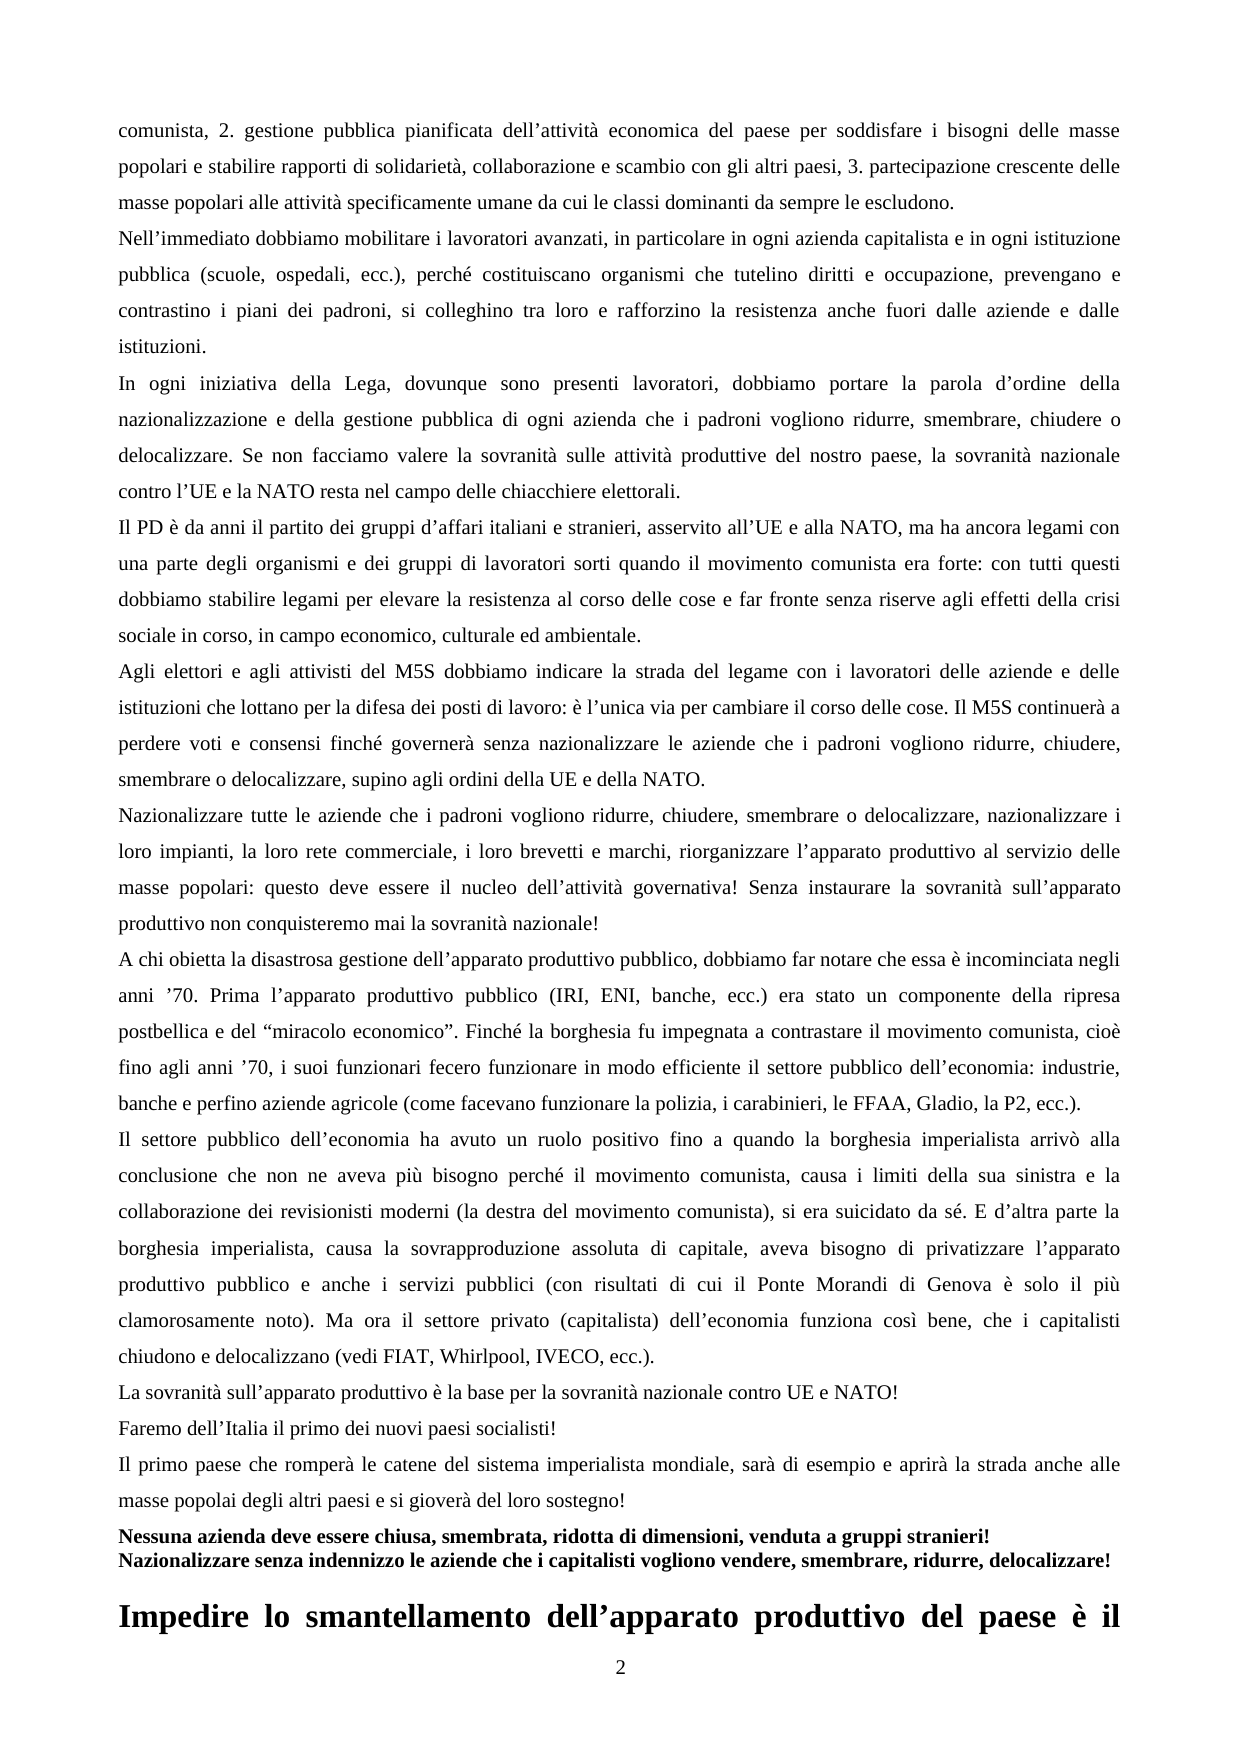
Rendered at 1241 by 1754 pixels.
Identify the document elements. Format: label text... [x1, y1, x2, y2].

text Impedire lo smantellamento dell’apparato produttivo del paese è il [118, 1596, 1122, 1634]
text Nessuna azienda deve essere chiusa, smembrata, ridotta di dimensioni, venduta a gruppi stranieri! [118, 1524, 1122, 1548]
text Nazionalizzare senza indennizzo le aziende che i capitalisti vogliono vendere, smembrare, ridurre, delocalizzare! [118, 1548, 1122, 1572]
text In ogni iniziativa della Lega, dovunque sono presenti lavoratori, dobbiamo portare la parola d’ordine della nazionalizzazione e della gestione pubblica di ogni azienda che i padroni vogliono ridurre, smembrare, chiudere o delocalizzare. Se non facciamo valere la sovranità sulle attività produttive del nostro paese, la sovranità nazionale contro l’UE e la NATO resta nel campo delle chiacchiere elettorali. [118, 370, 1122, 503]
text Il primo paese che romperà le catene del sistema imperialista mondiale, sarà di esempio e aprirà la strada anche alle masse popolai degli altri paesi e si gioverà del loro sostegno! [118, 1452, 1122, 1512]
text Agli elettori e agli attivisti del M5S dobbiamo indicare la strada del legame con i lavoratori delle aziende e delle istituzioni che lottano per la difesa dei posti di lavoro: è l’unica via per cambiare il corso delle cose. Il M5S continuerà a perdere voti e consensi finché governerà senza nazionalizzare le aziende che i padroni vogliono ridurre, chiudere, smembrare o delocalizzare, supino agli ordini della UE e della NATO. [118, 659, 1122, 791]
text A chi obietta la disastrosa gestione dell’apparato produttivo pubblico, dobbiamo far notare che essa è incominciata negli anni ’70. Prima l’apparato produttivo pubblico (IRI, ENI, banche, ecc.) era stato un componente della ripresa postbellica e del “miracolo economico”. Finché la borghesia fu impegnata a contrastare il movimento comunista, cioè fino agli anni ’70, i suoi funzionari fecero funzionare in modo efficiente il settore pubblico dell’economia: industrie, banche e perfino aziende agricole (come facevano funzionare la polizia, i carabinieri, le FFAA, Gladio, la P2, ecc.). [118, 947, 1122, 1115]
text comunista, 2. gestione pubblica pianificata dell’attività economica del paese per soddisfare i bisogni delle masse popolari e stabilire rapporti di solidarietà, collaborazione e scambio con gli altri paesi, 3. partecipazione crescente delle masse popolari alle attività specificamente umane da cui le classi dominanti da sempre le escludono. [118, 118, 1122, 214]
text La sovranità sull’apparato produttivo è la base per la sovranità nazionale contro UE e NATO! [118, 1379, 1122, 1404]
text Nell’immediato dobbiamo mobilitare i lavoratori avanzati, in particolare in ogni azienda capitalista e in ogni istituzione pubblica (scuole, ospedali, ecc.), perché costituiscano organismi che tutelino diritti e occupazione, prevengano e contrastino i piani dei padroni, si colleghino tra loro e rafforzino la resistenza anche fuori dalle aziende e dalle istituzioni. [118, 226, 1122, 358]
text Faremo dell’Italia il primo dei nuovi paesi socialisti! [118, 1416, 1122, 1440]
text Il PD è da anni il partito dei gruppi d’affari italiani e stranieri, asservito all’UE e alla NATO, ma ha ancora legami con una parte degli organismi e dei gruppi di lavoratori sorti quando il movimento comunista era forte: con tutti questi dobbiamo stabilire legami per elevare la resistenza al corso delle cose e far fronte senza riserve agli effetti della crisi sociale in corso, in campo economico, culturale ed ambientale. [118, 514, 1122, 647]
text Il settore pubblico dell’economia ha avuto un ruolo positivo fino a quando la borghesia imperialista arrivò alla conclusione che non ne aveva più bisogno perché il movimento comunista, causa i limiti della sua sinistra e la collaborazione dei revisionisti moderni (la destra del movimento comunista), si era suicidato da sé. E d’altra parte la borghesia imperialista, causa la sovrapproduzione assoluta di capitale, aveva bisogno di privatizzare l’apparato produttivo pubblico e anche i servizi pubblici (con risultati di cui il Ponte Morandi di Genova è solo il più clamorosamente noto). Ma ora il settore privato (capitalista) dell’economia funziona così bene, che i capitalisti chiudono e delocalizzano (vedi FIAT, Whirlpool, IVECO, ecc.). [118, 1127, 1122, 1368]
text Nazionalizzare tutte le aziende che i padroni vogliono ridurre, chiudere, smembrare o delocalizzare, nazionalizzare i loro impianti, la loro rete commerciale, i loro brevetti e marchi, riorganizzare l’apparato produttivo al servizio delle masse popolari: questo deve essere il nucleo dell’attività governativa! Senza instaurare la sovranità sull’apparato produttivo non conquisteremo mai la sovranità nazionale! [118, 803, 1122, 935]
